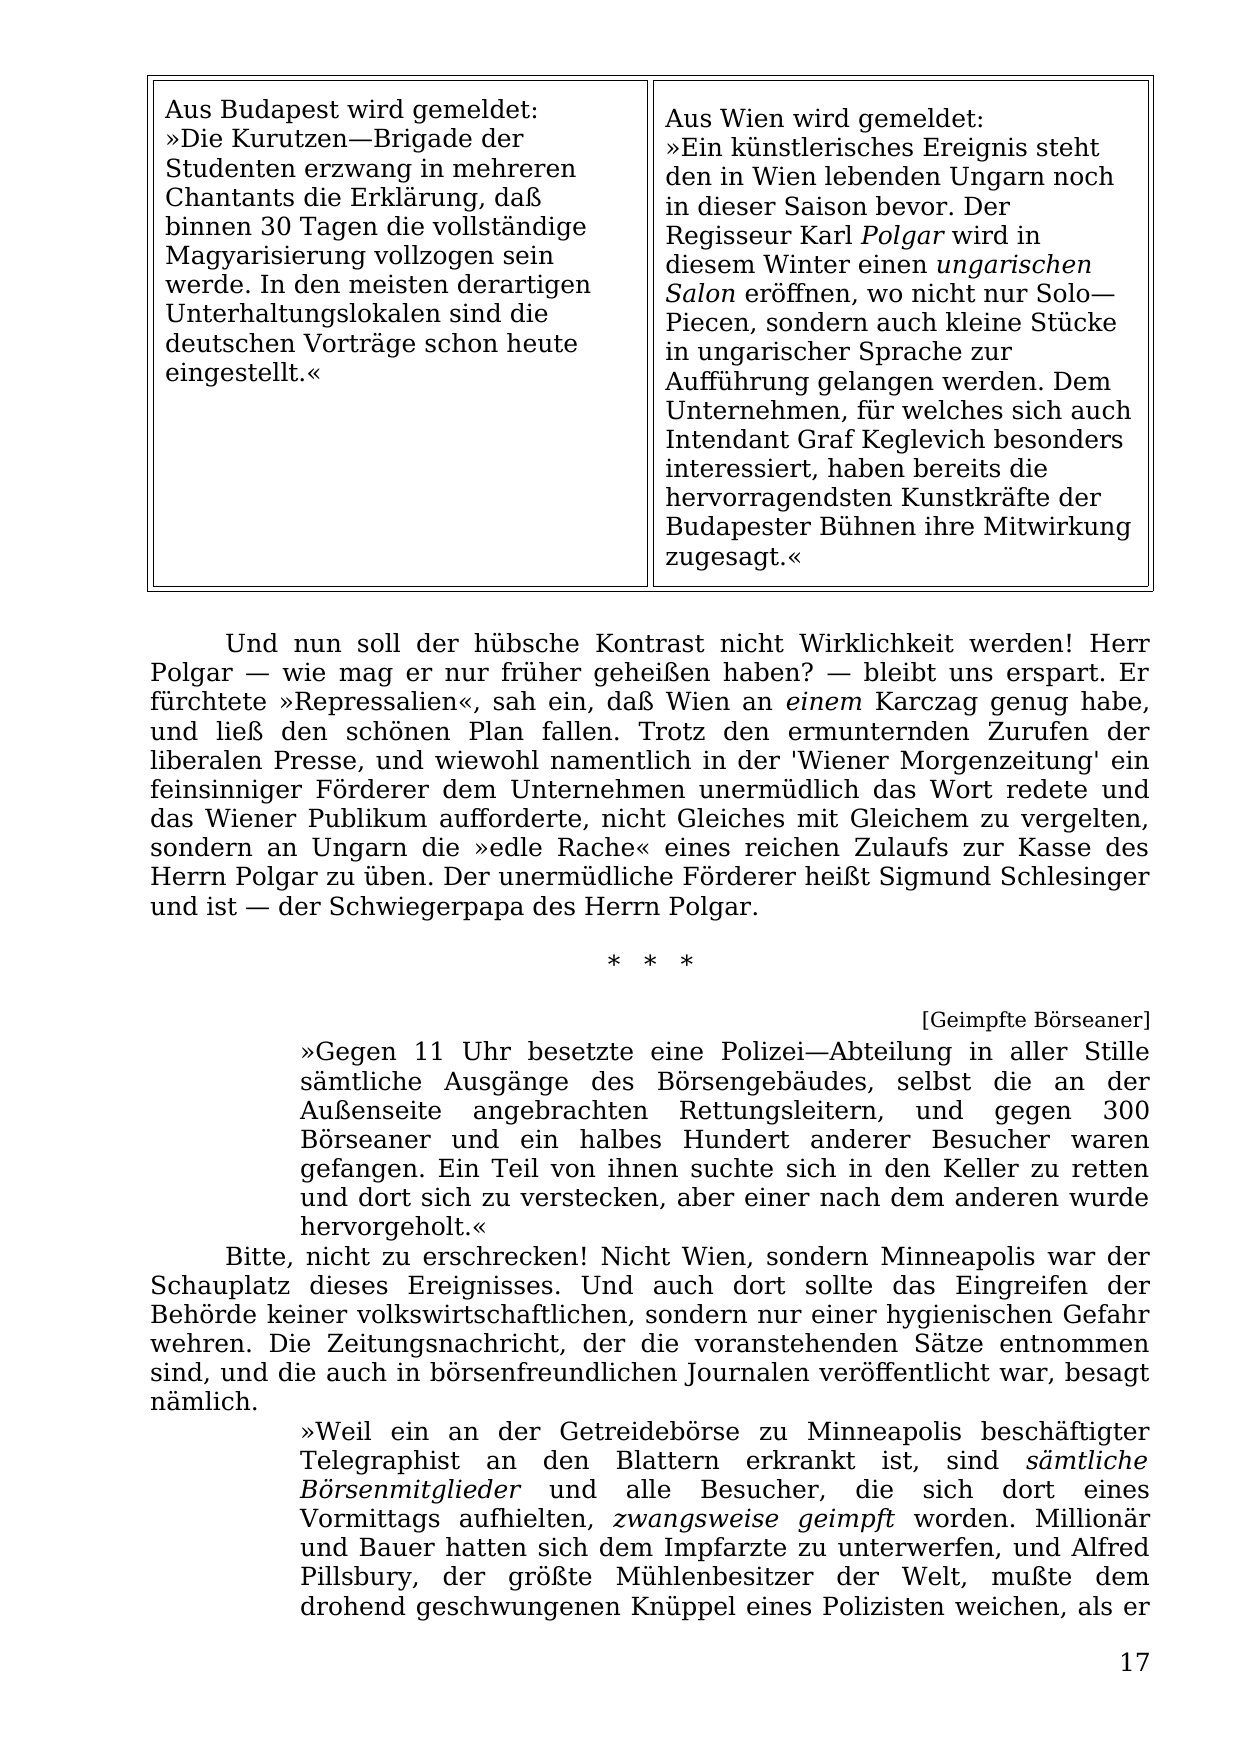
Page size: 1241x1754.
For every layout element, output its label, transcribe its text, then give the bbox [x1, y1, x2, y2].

text Und nun soll der hübsche Kontrast nicht Wirklichkeit werden! Herr Polgar — wie mag er nur früher geheißen haben? — bleibt uns erspart. Er fürchtete »Repressalien«, sah ein, daß Wien an einem Karczag genug habe, und ließ den schönen Plan fallen. Trotz den ermunternden Zurufen der liberalen Presse, und wiewohl namentlich in der 'Wiener Morgenzeitung' ein feinsinniger Förderer dem Unternehmen unermüdlich das Wort redete und das Wiener Publikum aufforderte, nicht Gleiches mit Gleichem zu vergelten, sondern an Ungarn die »edle Rache« eines reichen Zulaufs zur Kasse des Herrn Polgar zu üben. Der unermüdliche Förderer heißt Sigmund Schlesinger und ist — der Schwiegerpapa des Herrn Polgar. [150, 620, 1151, 921]
text * * * [150, 950, 1151, 979]
text [Geimpfte Börseaner] [150, 1008, 1151, 1033]
text Bitte, nicht zu erschrecken! Nicht Wien, sondern Minneapolis war der Schauplatz dieses Ereignisses. Und auch dort sollte das Eingreifen der Behörde keiner volkswirtschaftlichen, sondern nur einer hygienischen Gefahr wehren. Die Zeitungsnachricht, der die voranstehenden Sätze entnommen sind, und die auch in börsenfreundlichen Journalen veröffentlicht war, besagt nämlich. [150, 1242, 1151, 1417]
text »Gegen 11 Uhr besetzte eine Polizei—Abteilung in aller Stille sämtliche Ausgänge des Börsengebäudes, selbst die an der Außenseite angebrachten Rettungsleitern, und gegen 300 Börseaner und ein halbes Hundert anderer Besucher waren gefangen. Ein Teil von ihnen suchte sich in den Keller zu retten und dort sich zu verstecken, aber einer nach dem anderen wurde hervorgeholt.« [300, 1033, 1151, 1242]
text »Weil ein an der Getreidebörse zu Minneapolis beschäftigter Telegraphist an den Blattern erkrankt ist, sind sämtliche Börsenmitglieder und alle Besucher, die sich dort eines Vormittags aufhielten, zwangsweise geimpft worden. Millionär und Bauer hatten sich dem Impfarzte zu unterwerfen, und Alfred Pillsbury, der größte Mühlenbesitzer der Welt, mußte dem drohend geschwungenen Knüppel eines Polizisten weichen, als er [300, 1417, 1151, 1621]
table_header Aus Wien wird gemeldet: »Ein künstlerisches Ereignis steht den in Wien lebenden Ungarn noch in dieser Saison bevor. Der Regisseur Karl Polgar wird in diesem Winter einen ungarischen Salon eröffnen, wo nicht nur Solo—Piecen, sondern auch kleine Stücke in ungarischer Sprache zur Aufführung gelangen werden. Dem Unternehmen, für welches sich auch Intendant Graf Keglevich besonders interessiert, haben bereits die hervorragendsten Kunstkräfte der Budapester Bühnen ihre Mitwirkung zugesagt.« [650, 76, 1151, 586]
table_header Aus Budapest wird gemeldet: »Die Kurutzen—Brigade der Studenten erzwang in mehreren Chantants die Erklärung, daß binnen 30 Tagen die vollständige Magyarisierung vollzogen sein werde. In den meisten derartigen Unterhaltungslokalen sind die deutschen Vorträge schon heute eingestellt.« [150, 76, 650, 586]
